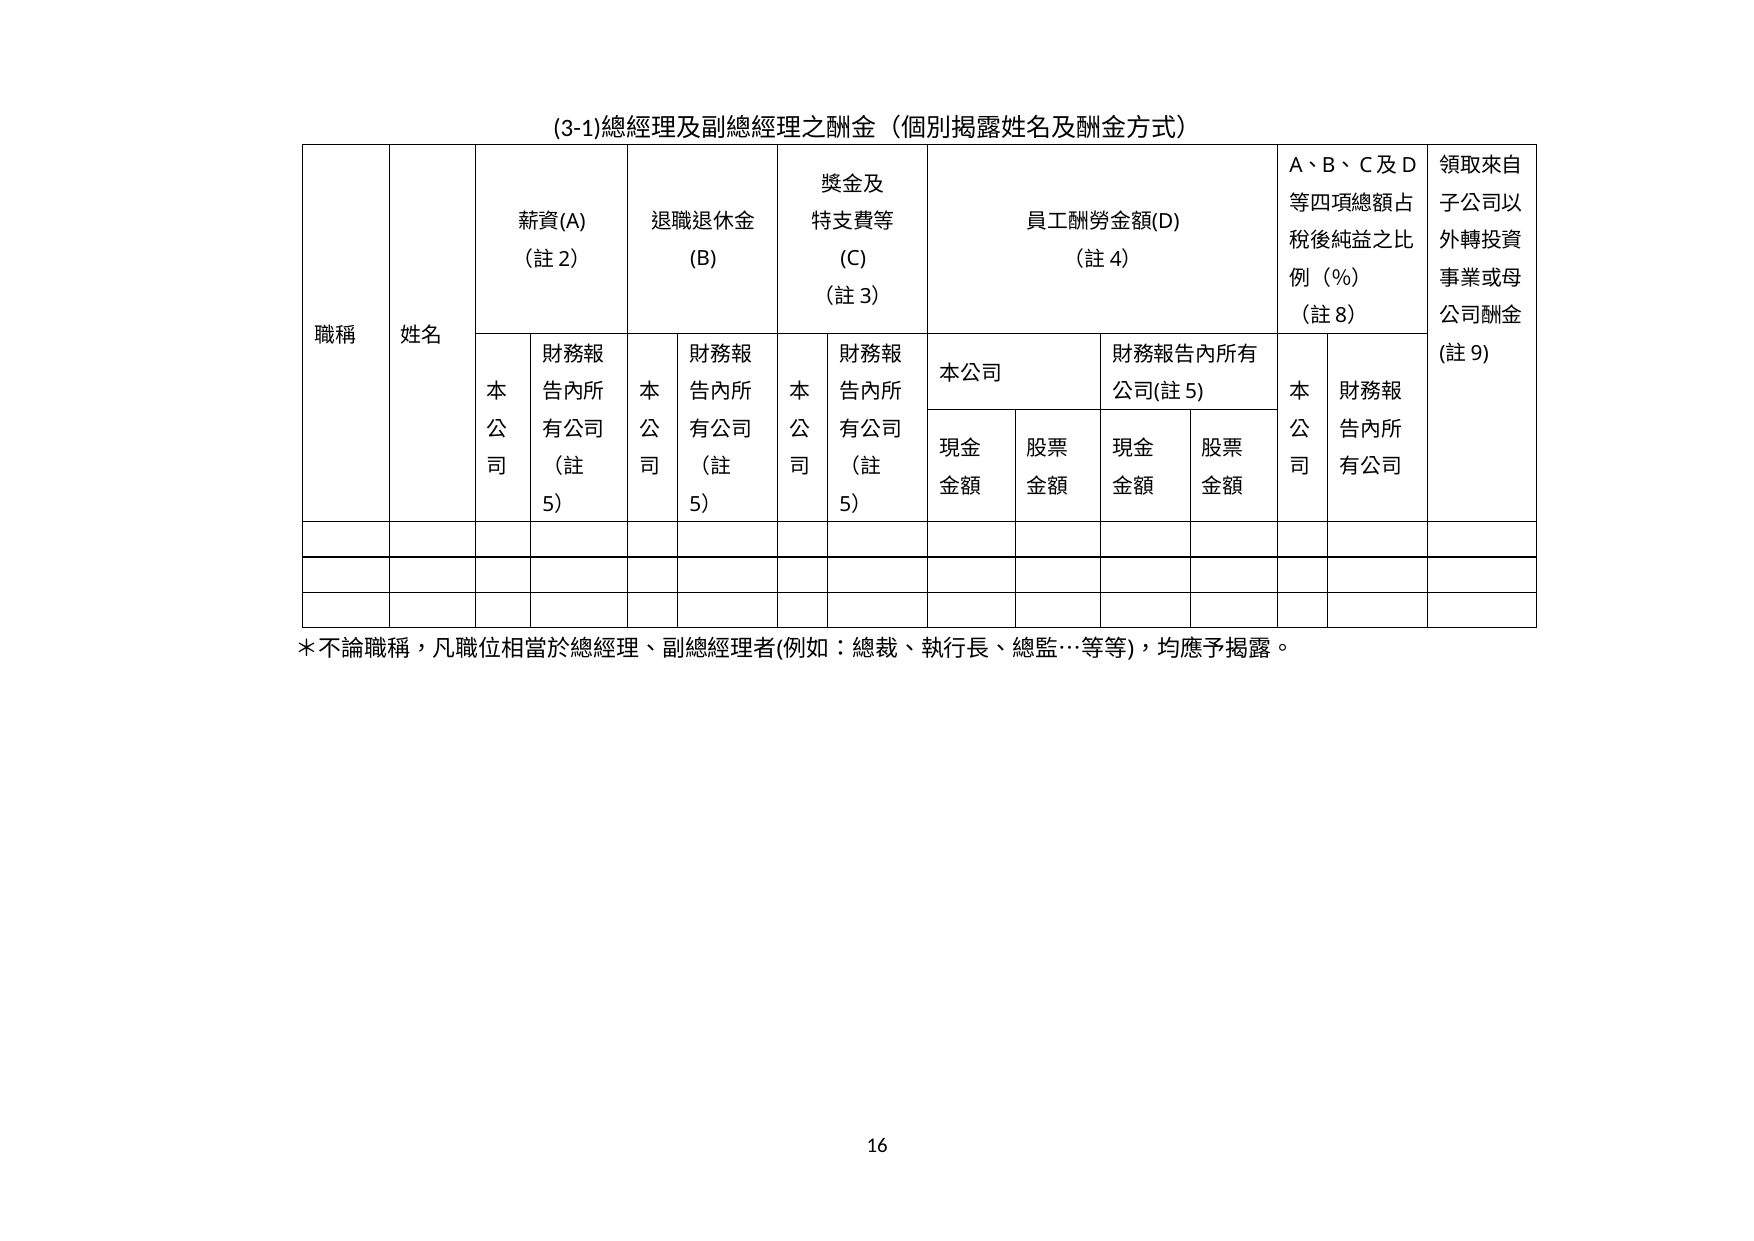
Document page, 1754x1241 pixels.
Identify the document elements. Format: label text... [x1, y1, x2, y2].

table_cell 本公司 [628, 334, 677, 521]
table_cell [303, 593, 389, 627]
table_header 職稱 [303, 145, 389, 521]
table_cell 本公司 [778, 334, 827, 521]
table_cell [1191, 593, 1277, 627]
table_cell 財務報告內所有公司(註5) [1101, 334, 1277, 408]
table_cell [678, 558, 777, 592]
table_cell [928, 593, 1015, 627]
table_cell 股票 金額 [1016, 410, 1100, 521]
table_cell 現金 金額 [1101, 410, 1190, 521]
table_header 退職退休金(B) [628, 145, 777, 332]
table_cell 財務報告內所有公司 [1328, 334, 1427, 521]
table_cell [1328, 593, 1427, 627]
table_cell [390, 558, 475, 592]
table_cell [1328, 558, 1427, 592]
table_header 獎金及 特支費等 (C) （註3） [778, 145, 927, 332]
table_cell [390, 593, 475, 627]
table_cell [928, 522, 1015, 556]
table_cell [828, 522, 927, 556]
table_cell [778, 558, 827, 592]
table_cell [1016, 593, 1100, 627]
table_cell 現金 金額 [928, 410, 1015, 521]
table_cell [628, 522, 677, 556]
table_cell 本公司 [928, 334, 1100, 408]
table_cell [531, 593, 627, 627]
table_cell [1278, 558, 1327, 592]
table_cell [476, 522, 530, 556]
table_cell 股票 金額 [1191, 410, 1277, 521]
table_header 姓名 [390, 145, 475, 521]
table_cell 財務報告內所有公司 （註5） [828, 334, 927, 521]
table_cell [778, 522, 827, 556]
table_cell [476, 558, 530, 592]
table_cell [678, 522, 777, 556]
table_cell [303, 522, 389, 556]
table_cell [1191, 558, 1277, 592]
table_cell [476, 593, 530, 627]
table_header A、B、 C及D等四項總額占稅後純益之比例（％） （註8） [1278, 145, 1427, 332]
table_cell [531, 558, 627, 592]
table_cell [1016, 558, 1100, 592]
table_cell [303, 558, 389, 592]
table_cell [1428, 558, 1536, 592]
table_cell [928, 558, 1015, 592]
table_cell [628, 593, 677, 627]
table_cell [628, 558, 677, 592]
table_cell [1101, 522, 1190, 556]
text ＊不論職稱，凡職位相當於總經理、副總經理者(例如：總裁、執行長、總監…等等)，均應予揭露。 [295, 628, 1636, 666]
table_cell 財務報告內所有公司 （註5） [531, 334, 627, 521]
table_cell [390, 522, 475, 556]
table_cell [678, 593, 777, 627]
table_cell 本公司 [1278, 334, 1327, 521]
table_header 領取來自子公司以外轉投資事業或母公司酬金 (註9) [1428, 145, 1536, 521]
table_cell [1428, 593, 1536, 627]
table_cell [828, 593, 927, 627]
table_cell [828, 558, 927, 592]
table_cell [1016, 522, 1100, 556]
table_cell [1101, 558, 1190, 592]
table_header 員工酬勞金額(D) （註4） [928, 145, 1277, 332]
table_cell [531, 522, 627, 556]
table_cell [1428, 522, 1536, 556]
table_cell [1191, 522, 1277, 556]
table_cell [1101, 593, 1190, 627]
table_cell [1278, 522, 1327, 556]
text (3-1)總經理及副總經理之酬金（個別揭露姓名及酬金方式） [118, 106, 1636, 144]
table_cell [778, 593, 827, 627]
table_cell [1328, 522, 1427, 556]
table_cell 本公司 [476, 334, 530, 521]
table_cell [1278, 593, 1327, 627]
table_header 薪資(A) （註2） [476, 145, 627, 332]
table_cell 財務報告內所有公司 （註5） [678, 334, 777, 521]
